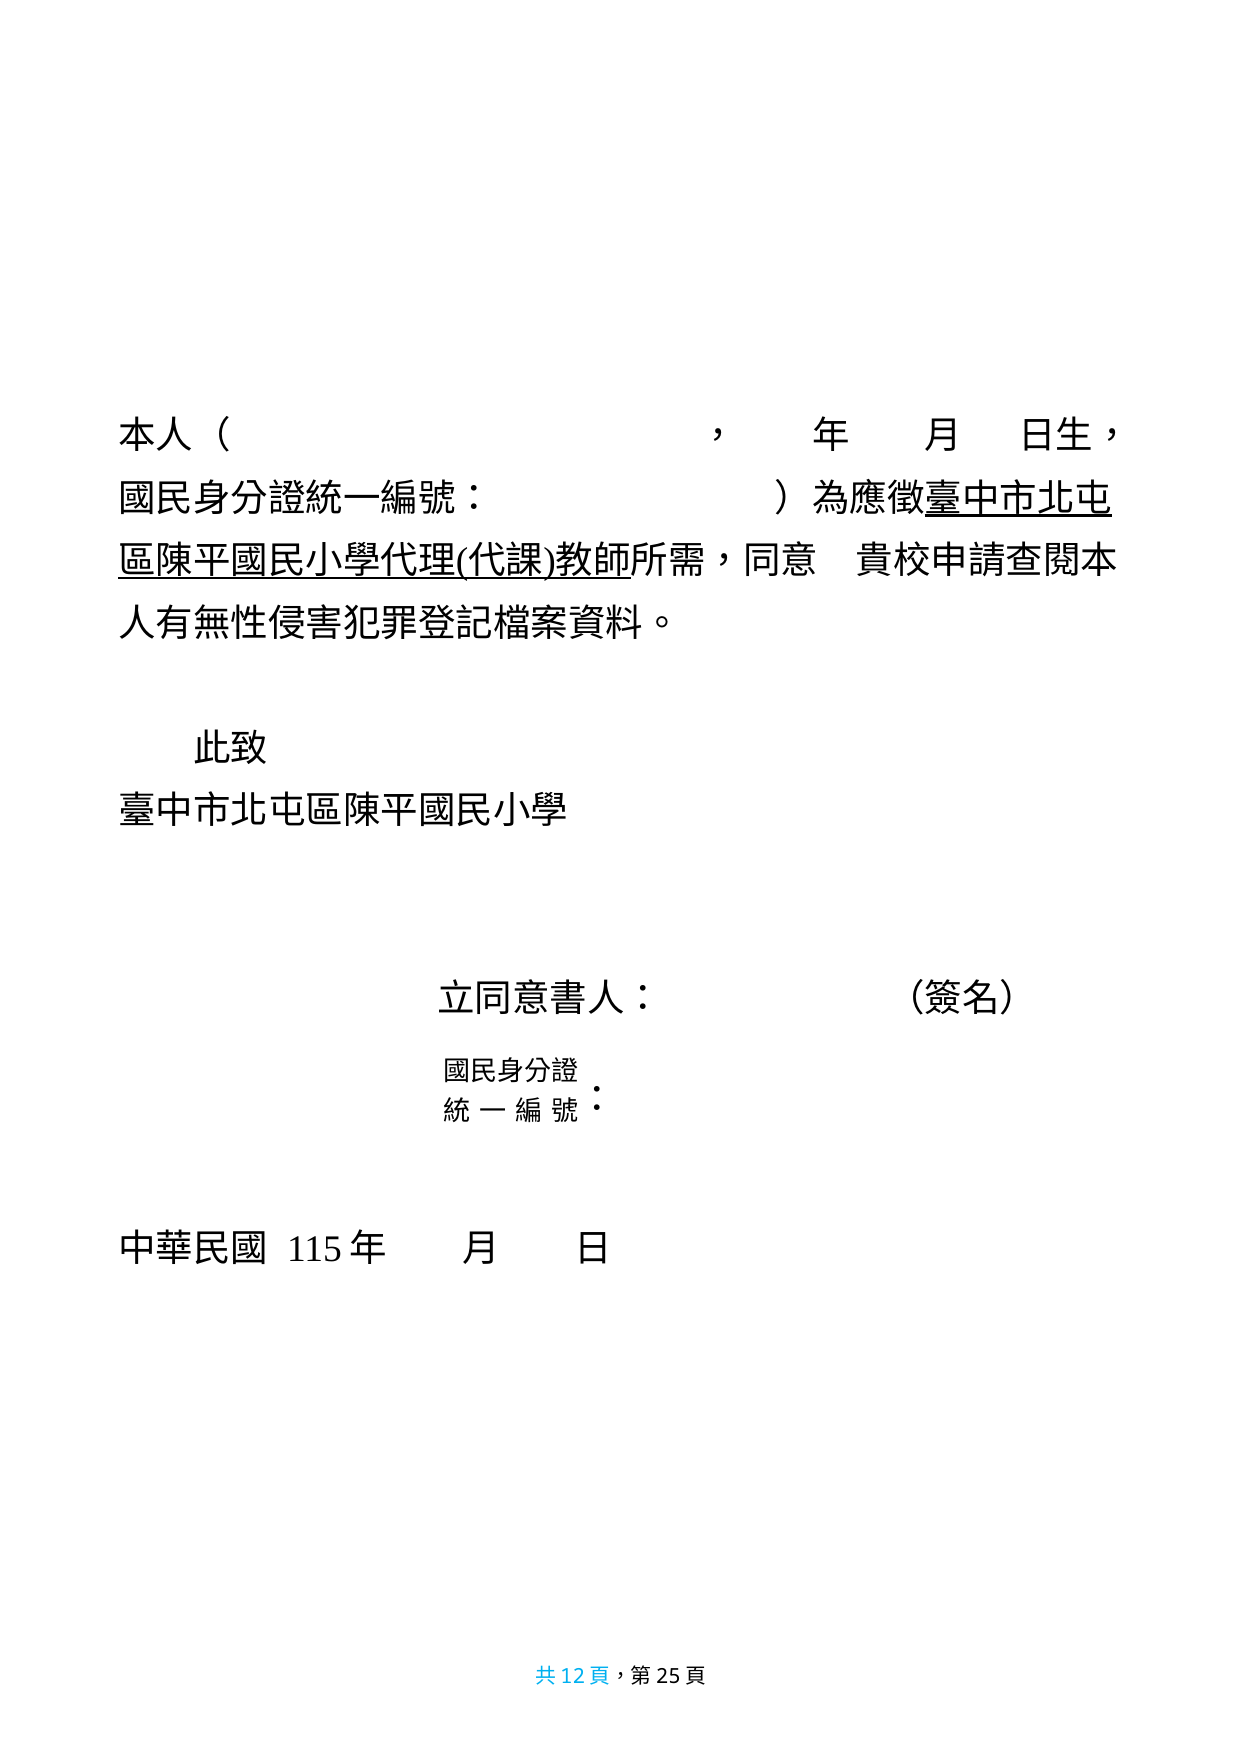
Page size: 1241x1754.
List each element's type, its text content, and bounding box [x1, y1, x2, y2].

text 中華民國 115年 月 日 [118, 1203, 1122, 1266]
text 臺中市北屯區陳平國民小學 [118, 766, 1122, 828]
text 立同意書人： （簽名） [118, 953, 1122, 1016]
text 國民身分證統一編號： [118, 1016, 1122, 1141]
text 本人（ ， 年 月 日生，國民身分證統一編號： ）為應徵臺中市北屯區陳平國民小學代理(代課)教師所需，同意 貴校申請查閱本人有無性侵害犯罪登記檔案資料。 [118, 391, 1122, 641]
text 此致 [118, 703, 1122, 766]
